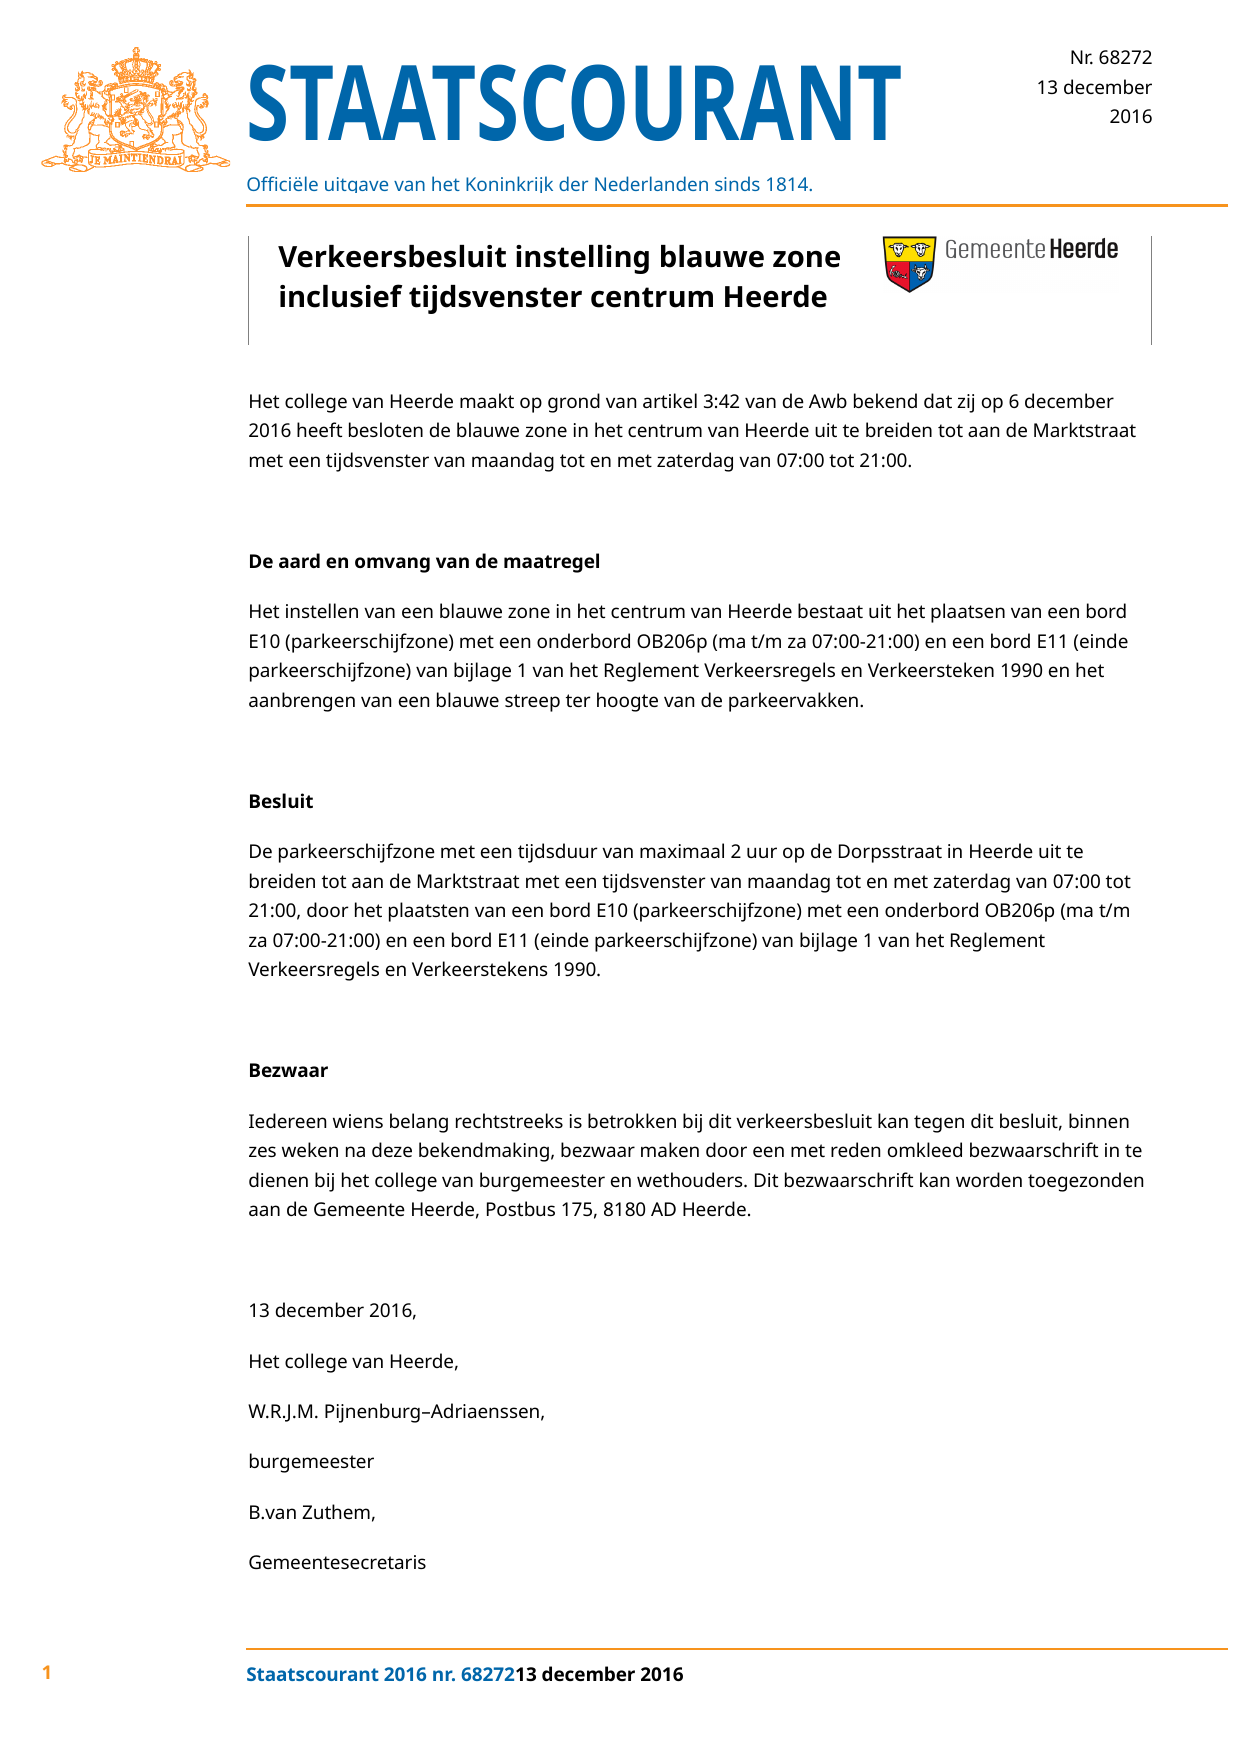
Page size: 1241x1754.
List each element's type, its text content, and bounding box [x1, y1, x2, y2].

text De parkeerschijfzone met een tijdsduur van maximaal 2 uur op de Dorpsstraat in Heerde uit te breiden tot aan de Marktstraat met een tijdsvenster van maandag tot en met zaterdag van 07:00 tot 21:00, door het plaatsten van een bord E10 (parkeerschijfzone) met een onderbord OB206p (ma t/m za 07:00-21:00) en een bord E11 (einde parkeerschijfzone) van bijlage 1 van het Reglement Verkeersregels en Verkeerstekens 1990. [248, 838, 1152, 982]
text Iedereen wiens belang rechtstreeks is betrokken bij dit verkeersbesluit kan tegen dit besluit, binnen zes weken na deze bekendmaking, bezwaar maken door een met reden omkleed bezwaarschrift in te dienen bij het college van burgemeester en wethouders. Dit bezwaarschrift kan worden toegezonden aan de Gemeente Heerde, Postbus 175, 8180 AD Heerde. [248, 1108, 1152, 1222]
text 13 december 2016, [248, 1297, 1152, 1323]
text Het college van Heerde maakt op grond van artikel 3:42 van de Awb bekend dat zij op 6 december 2016 heeft besloten de blauwe zone in het centrum van Heerde uit te breiden tot aan de Marktstraat met een tijdsvenster van maandag tot en met zaterdag van 07:00 tot 21:00. [248, 388, 1152, 473]
text De aard en omvang van de maatregel [248, 548, 1152, 574]
text W.R.J.M. Pijnenburg–Adriaenssen, [248, 1398, 1152, 1424]
text burgemeester [248, 1449, 1152, 1474]
text Het college van Heerde, [248, 1348, 1152, 1374]
text Bezwaar [248, 1057, 1152, 1083]
picture [41, 47, 231, 172]
table_header [1119, 236, 1151, 292]
text Het instellen van een blauwe zone in het centrum van Heerde bestaat uit het plaatsen van een bord E10 (parkeerschijfzone) met een onderbord OB206p (ma t/m za 07:00-21:00) en een bord E11 (einde parkeerschijfzone) van bijlage 1 van het Reglement Verkeersregels en Verkeersteken 1990 en het aanbrengen van een blauwe streep ter hoogte van de parkeervakken. [248, 598, 1152, 713]
table_header Verkeersbesluit instelling blauwe zone inclusief tijdsvenster centrum Heerde [249, 236, 850, 345]
picture [882, 236, 1119, 293]
text B.van Zuthem, [248, 1499, 1152, 1525]
text Gemeentesecretaris [248, 1549, 1152, 1575]
table_header [850, 293, 1151, 345]
table_header [850, 236, 882, 292]
text Besluit [248, 788, 1152, 814]
